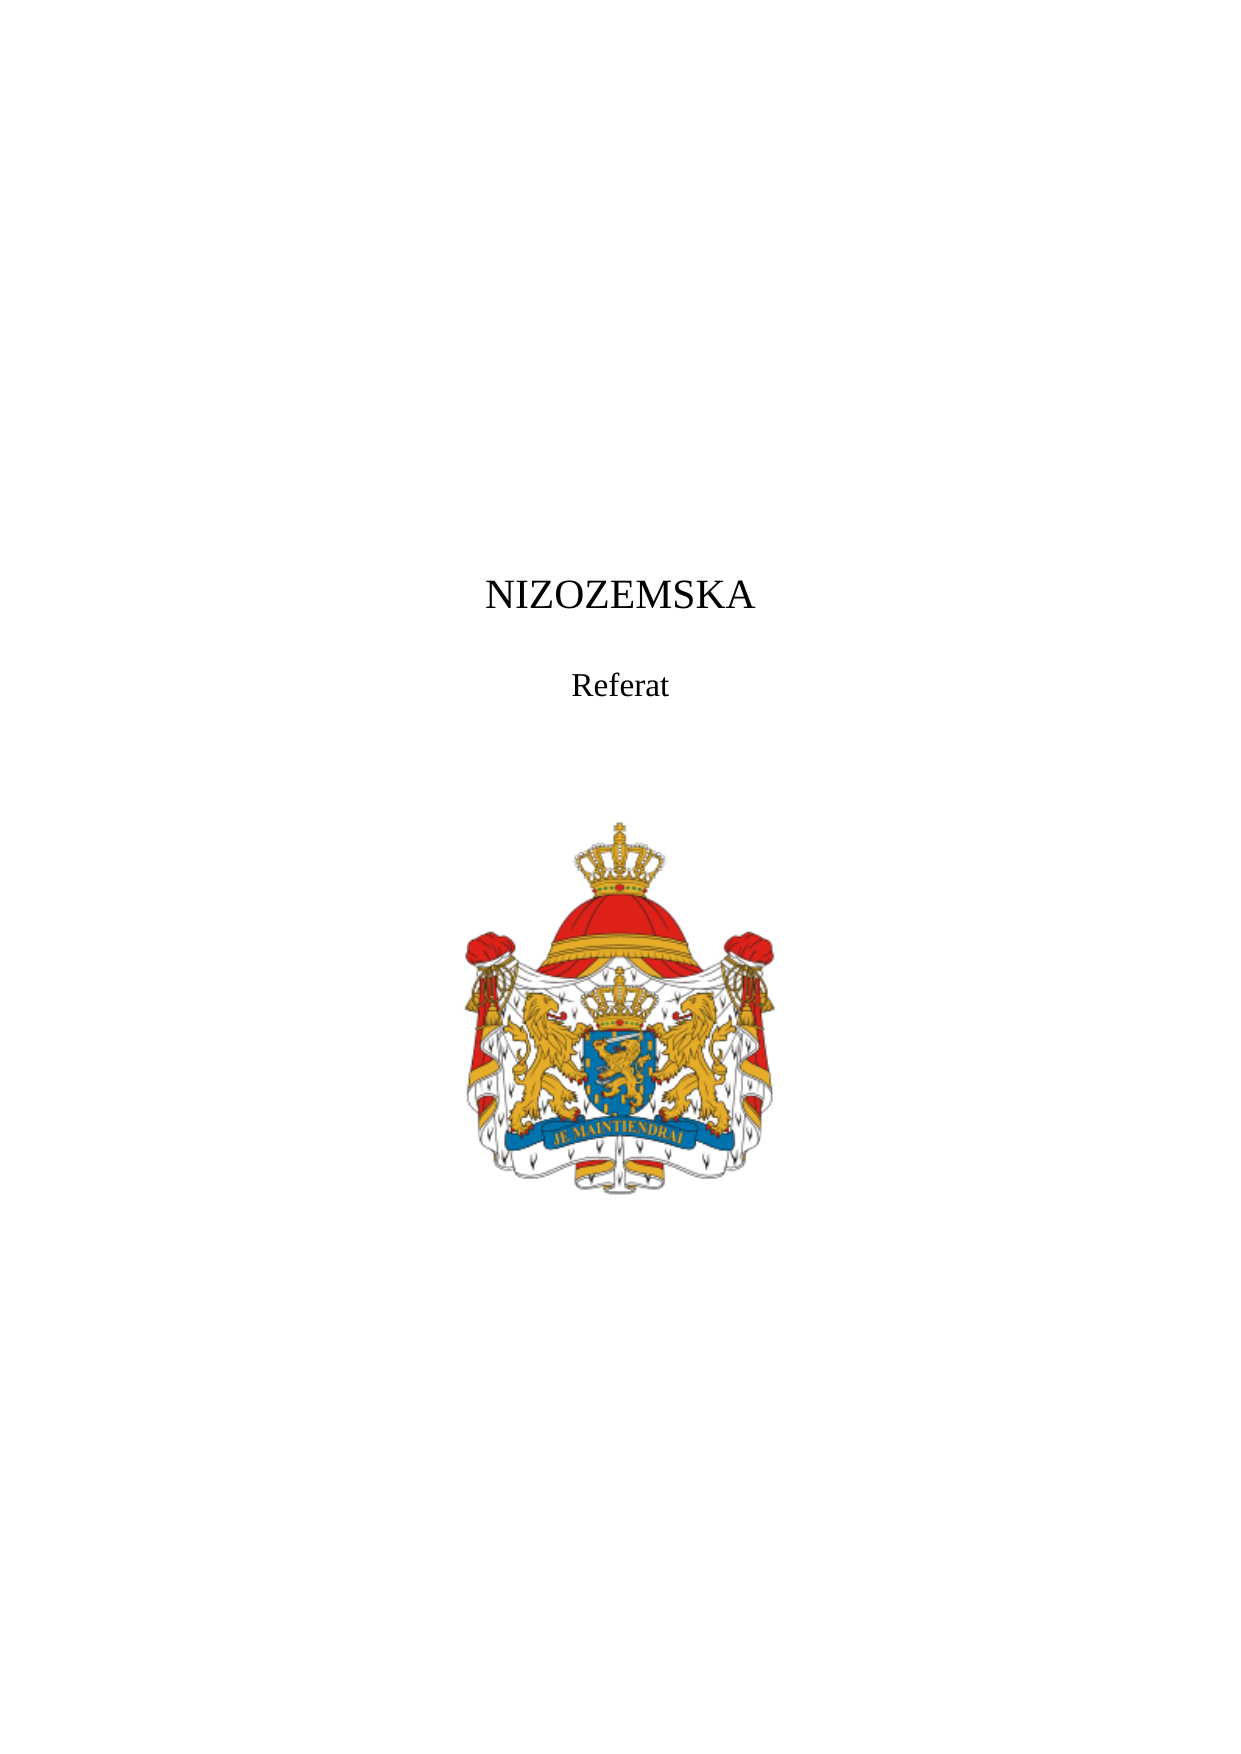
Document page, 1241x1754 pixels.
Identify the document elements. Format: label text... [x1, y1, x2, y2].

text NIZOZEMSKA [148, 569, 1093, 617]
picture [458, 818, 782, 1204]
text Referat [148, 665, 1093, 703]
